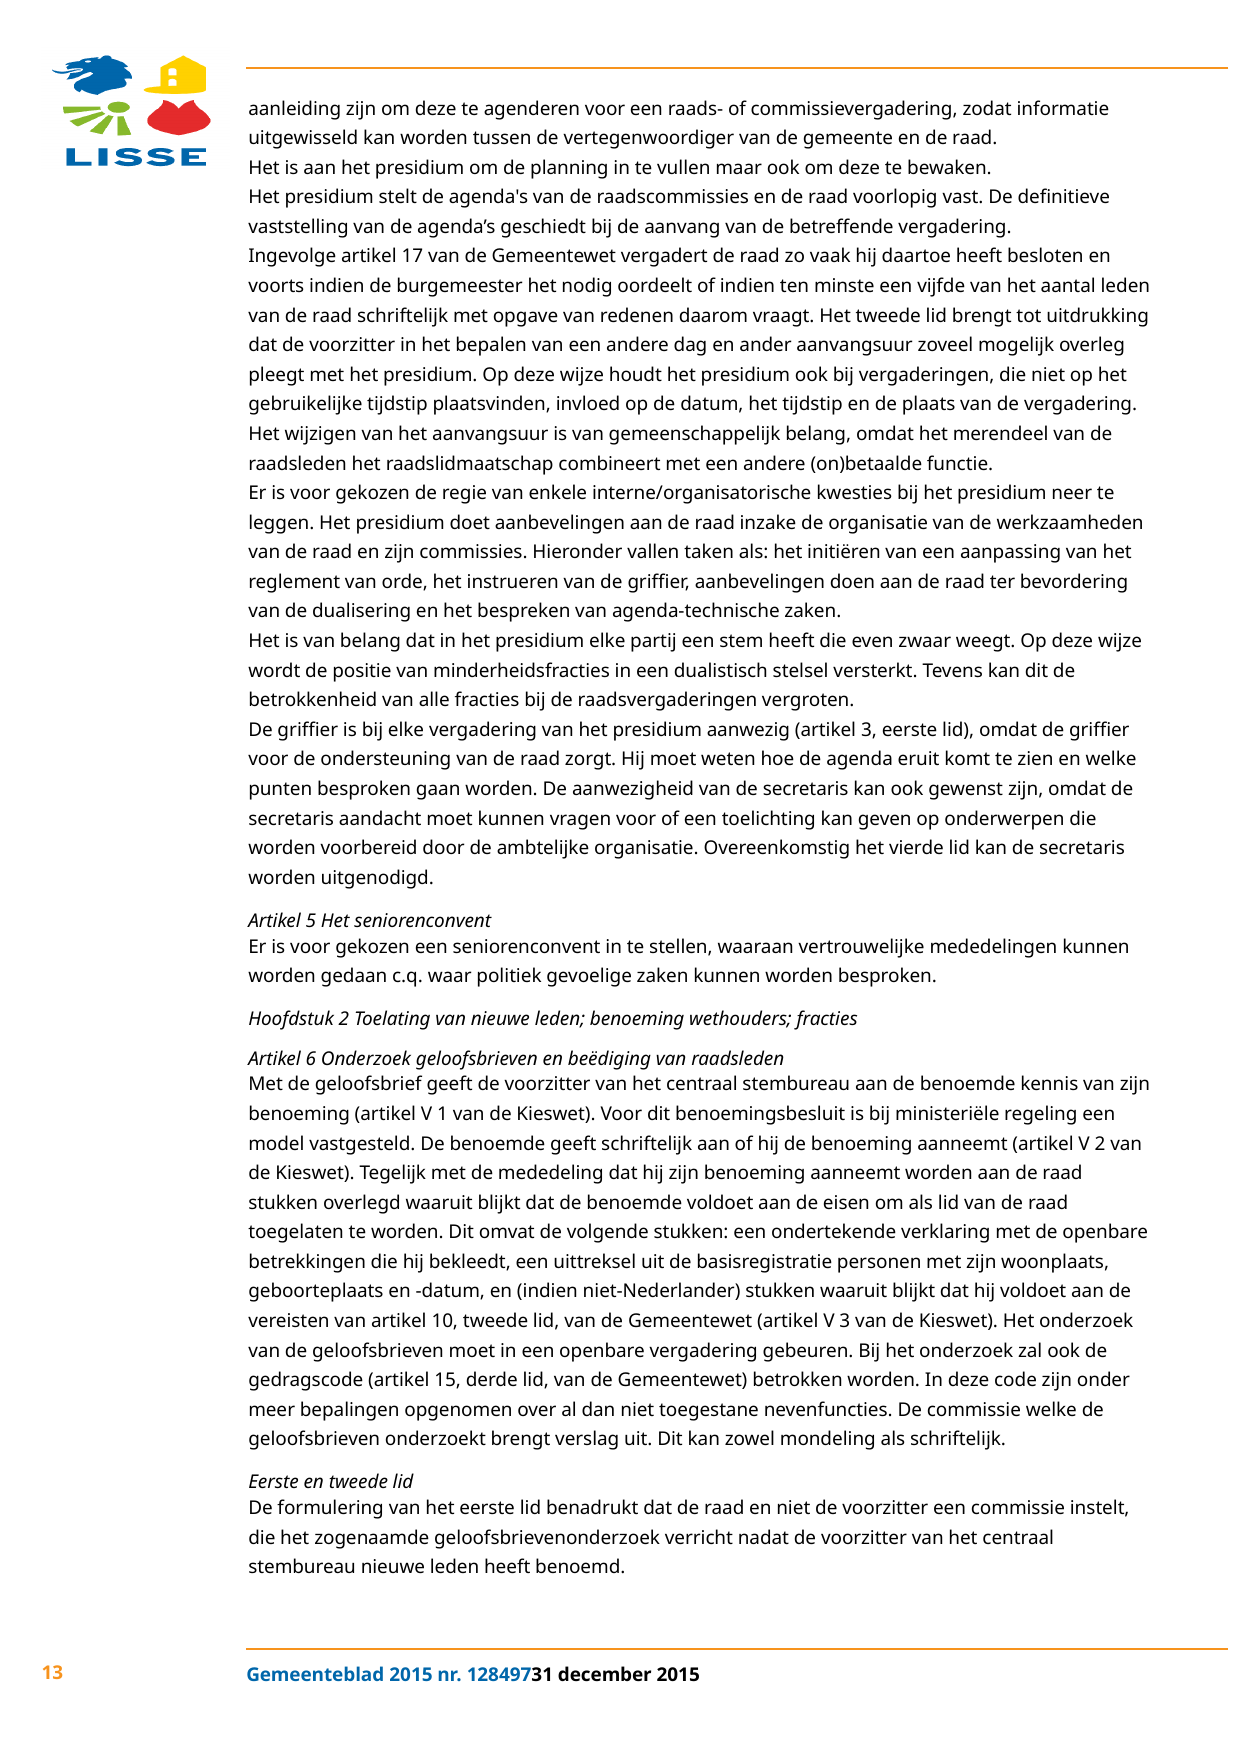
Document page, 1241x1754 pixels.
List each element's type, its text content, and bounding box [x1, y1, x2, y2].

text Er is voor gekozen de regie van enkele interne/organisatorische kwesties bij het presidium neer te leggen. Het presidium doet aanbevelingen aan de raad inzake de organisatie van de werkzaamheden van de raad en zijn commissies. Hieronder vallen taken als: het initiëren van een aanpassing van het reglement van orde, het instrueren van de griffier, aanbevelingen doen aan de raad ter bevordering van de dualisering en het bespreken van agenda-technische zaken. [248, 479, 1152, 623]
text Het is van belang dat in het presidium elke partij een stem heeft die even zwaar weegt. Op deze wijze wordt de positie van minderheidsfracties in een dualistisch stelsel versterkt. Tevens kan dit de betrokkenheid van alle fracties bij de raadsvergaderingen vergroten. [248, 627, 1152, 712]
picture [41, 47, 231, 172]
text Eerste en tweede lid [248, 1469, 1152, 1494]
text Er is voor gekozen een seniorenconvent in te stellen, waaraan vertrouwelijke mededelingen kunnen worden gedaan c.q. waar politiek gevoelige zaken kunnen worden besproken. [248, 933, 1152, 988]
text De formulering van het eerste lid benadrukt dat de raad en niet de voorzitter een commissie instelt, die het zogenaamde geloofsbrievenonderzoek verricht nadat de voorzitter van het centraal stembureau nieuwe leden heeft benoemd. [248, 1494, 1152, 1579]
text Artikel 6 Onderzoek geloofsbrieven en beëdiging van raadsleden [248, 1045, 1152, 1071]
text Ingevolge artikel 17 van de Gemeentewet vergadert de raad zo vaak hij daartoe heeft besloten en voorts indien de burgemeester het nodig oordeelt of indien ten minste een vijfde van het aantal leden van de raad schriftelijk met opgave van redenen daarom vraagt. Het tweede lid brengt tot uitdrukking dat de voorzitter in het bepalen van een andere dag en ander aanvangsuur zoveel mogelijk overleg pleegt met het presidium. Op deze wijze houdt het presidium ook bij vergaderingen, die niet op het gebruikelijke tijdstip plaatsvinden, invloed op de datum, het tijdstip en de plaats van de vergadering. Het wijzigen van het aanvangsuur is van gemeenschappelijk belang, omdat het merendeel van de raadsleden het raadslidmaatschap combineert met een andere (on)betaalde functie. [248, 243, 1152, 476]
text Het presidium stelt de agenda's van de raadscommissies en de raad voorlopig vast. De definitieve vaststelling van de agenda’s geschiedt bij de aanvang van de betreffende vergadering. [248, 183, 1152, 239]
text aanleiding zijn om deze te agenderen voor een raads- of commissievergadering, zodat informatie uitgewisseld kan worden tussen de vertegenwoordiger van de gemeente en de raad. [248, 95, 1152, 150]
text Hoofdstuk 2 Toelating van nieuwe leden; benoeming wethouders; fracties [248, 1006, 1152, 1031]
text De griffier is bij elke vergadering van het presidium aanwezig (artikel 3, eerste lid), omdat de griffier voor de ondersteuning van de raad zorgt. Hij moet weten hoe de agenda eruit komt te zien en welke punten besproken gaan worden. De aanwezigheid van de secretaris kan ook gewenst zijn, omdat de secretaris aandacht moet kunnen vragen voor of een toelichting kan geven op onderwerpen die worden voorbereid door de ambtelijke organisatie. Overeenkomstig het vierde lid kan de secretaris worden uitgenodigd. [248, 716, 1152, 890]
text Met de geloofsbrief geeft de voorzitter van het centraal stembureau aan de benoemde kennis van zijn benoeming (artikel V 1 van de Kieswet). Voor dit benoemingsbesluit is bij ministeriële regeling een model vastgesteld. De benoemde geeft schriftelijk aan of hij de benoeming aanneemt (artikel V 2 van de Kieswet). Tegelijk met de mededeling dat hij zijn benoeming aanneemt worden aan de raad stukken overlegd waaruit blijkt dat de benoemde voldoet aan de eisen om als lid van de raad toegelaten te worden. Dit omvat de volgende stukken: een ondertekende verklaring met de openbare betrekkingen die hij bekleedt, een uittreksel uit de basisregistratie personen met zijn woonplaats, geboorteplaats en -datum, en (indien niet-Nederlander) stukken waaruit blijkt dat hij voldoet aan de vereisten van artikel 10, tweede lid, van de Gemeentewet (artikel V 3 van de Kieswet). Het onderzoek van de geloofsbrieven moet in een openbare vergadering gebeuren. Bij het onderzoek zal ook de gedragscode (artikel 15, derde lid, van de Gemeentewet) betrokken worden. In deze code zijn onder meer bepalingen opgenomen over al dan niet toegestane nevenfuncties. De commissie welke de geloofsbrieven onderzoekt brengt verslag uit. Dit kan zowel mondeling als schriftelijk. [248, 1071, 1152, 1451]
text Het is aan het presidium om de planning in te vullen maar ook om deze te bewaken. [248, 154, 1152, 180]
text Artikel 5 Het seniorenconvent [248, 907, 1152, 933]
